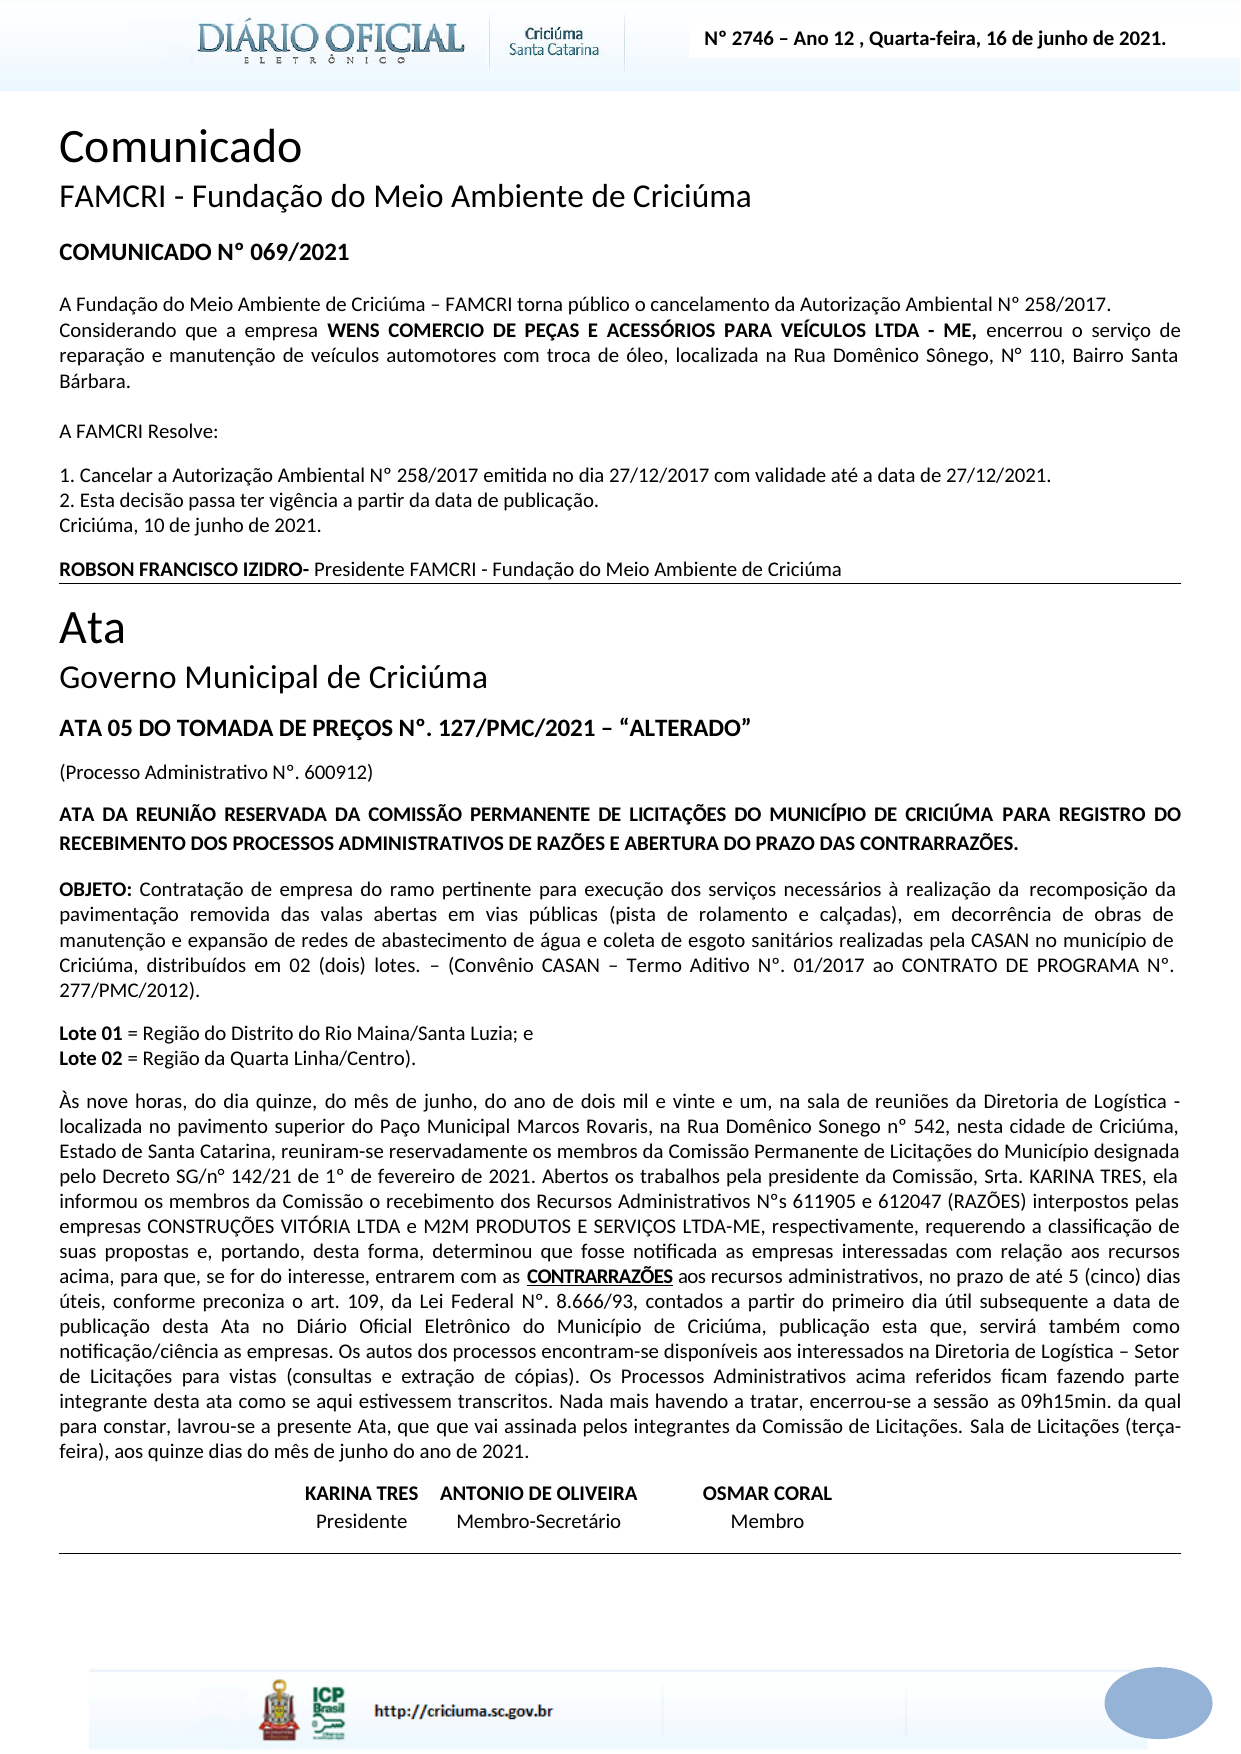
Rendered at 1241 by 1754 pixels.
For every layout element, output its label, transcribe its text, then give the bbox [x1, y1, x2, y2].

text FAMCRI - Fundação do Meio Ambiente de Criciúma [59, 174, 1181, 215]
text OBJETO: Contratação de empresa do ramo pertinente para execução dos serviços necessários à realização da recomposição da pavimentação removida das valas abertas em vias públicas (pista de rolamento e calçadas), em decorrência de obras de manutenção e expansão de redes de abastecimento de água e coleta de esgoto sanitários realizadas pela CASAN no município de Criciúma, distribuídos em 02 (dois) lotes. – (Convênio CASAN – Termo Aditivo Nº. 01/2017 ao CONTRATO DE PROGRAMA Nº. 277/PMC/2012). [59, 876, 1176, 1003]
text COMUNICADO Nº 069/2021 [59, 236, 1181, 266]
list Lote 01 = Região do Distrito do Rio Maina/Santa Luzia; e [59, 1020, 1176, 1045]
text 2. Esta decisão passa ter vigência a partir da data de publicação. [59, 487, 1181, 513]
text Ata [59, 597, 1183, 656]
table_header ANTONIO DE OLIVEIRA [428, 1480, 679, 1508]
table_cell Membro-Secretário [428, 1508, 679, 1536]
text A FAMCRI Resolve: [59, 419, 1181, 444]
list Lote 02 = Região da Quarta Linha/Centro). [59, 1045, 1176, 1071]
text Considerando que a empresa WENS COMERCIO DE PEÇAS E ACESSÓRIOS PARA VEÍCULOS LTDA - ME, encerrou o serviço de reparação e manutenção de veículos automotores com troca de óleo, localizada na Rua Domênico Sônego, N° 110, Bairro Santa Bárbara. [59, 317, 1181, 393]
text Governo Municipal de Criciúma [59, 656, 1183, 696]
text 1. Cancelar a Autorização Ambiental Nº 258/2017 emitida no dia 27/12/2017 com validade até a data de 27/12/2021. [59, 462, 1181, 487]
table_cell Membro [679, 1508, 856, 1536]
text (Processo Administrativo Nº. 600912) [59, 759, 1184, 784]
text Comunicado [59, 116, 1181, 174]
text Criciúma, 10 de junho de 2021. [59, 513, 1181, 538]
text ROBSON FRANCISCO IZIDRO- Presidente FAMCRI - Fundação do Meio Ambiente de Criciúma [59, 556, 1181, 583]
table_header OSMAR CORAL [679, 1480, 856, 1508]
text ATA DA REUNIÃO RESERVADA DA COMISSÃO PERMANENTE DE LICITAÇÕES DO MUNICÍPIO DE CRICIÚMA PARA REGISTRO DO RECEBIMENTO DOS PROCESSOS ADMINISTRATIVOS DE RAZÕES E ABERTURA DO PRAZO DAS CONTRARRAZÕES. [59, 801, 1181, 856]
text ATA 05 DO TOMADA DE PREÇOS Nº. 127/PMC/2021 – “ALTERADO” [59, 712, 1183, 742]
table_cell Presidente [295, 1508, 428, 1536]
text A Fundação do Meio Ambiente de Criciúma – FAMCRI torna público o cancelamento da Autorização Ambiental Nº 258/2017. [59, 292, 1181, 317]
table_header KARINA TRES [295, 1480, 428, 1508]
text Às nove horas, do dia quinze, do mês de junho, do ano de dois mil e vinte e um, na sala de reuniões da Diretoria de Logística - localizada no pavimento superior do Paço Municipal Marcos Rovaris, na Rua Domênico Sonego nº 542, nesta cidade de Criciúma, Estado de Santa Catarina, reuniram-se reservadamente os membros da Comissão Permanente de Licitações do Município designada pelo Decreto SG/n° 142/21 de 1º de fevereiro de 2021. Abertos os trabalhos pela presidente da Comissão, Srta. KARINA TRES, ela informou os membros da Comissão o recebimento dos Recursos Administrativos Nºs 611905 e 612047 (RAZÕES) interpostos pelas empresas CONSTRUÇÕES VITÓRIA LTDA e M2M PRODUTOS E SERVIÇOS LTDA-ME, respectivamente, requerendo a classificação de suas propostas e, portando, desta forma, determinou que fosse notificada as empresas interessadas com relação aos recursos acima, para que, se for do interesse, entrarem com as CONTRARRAZÕES aos recursos administrativos, no prazo de até 5 (cinco) dias úteis, conforme preconiza o art. 109, da Lei Federal Nº. 8.666/93, contados a partir do primeiro dia útil subsequente a data de publicação desta Ata no Diário Oficial Eletrônico do Município de Criciúma, publicação esta que, servirá também como notificação/ciência as empresas. Os autos dos processos encontram-se disponíveis aos interessados na Diretoria de Logística – Setor de Licitações para vistas (consultas e extração de cópias). Os Processos Administrativos acima referidos ficam fazendo parte integrante desta ata como se aqui estivessem transcritos. Nada mais havendo a tratar, encerrou-se a sessão as 09h15min. da qual para constar, lavrou-se a presente Ata, que que vai assinada pelos integrantes da Comissão de Licitações. Sala de Licitações (terça-feira), aos quinze dias do mês de junho do ano de 2021. [59, 1088, 1182, 1463]
